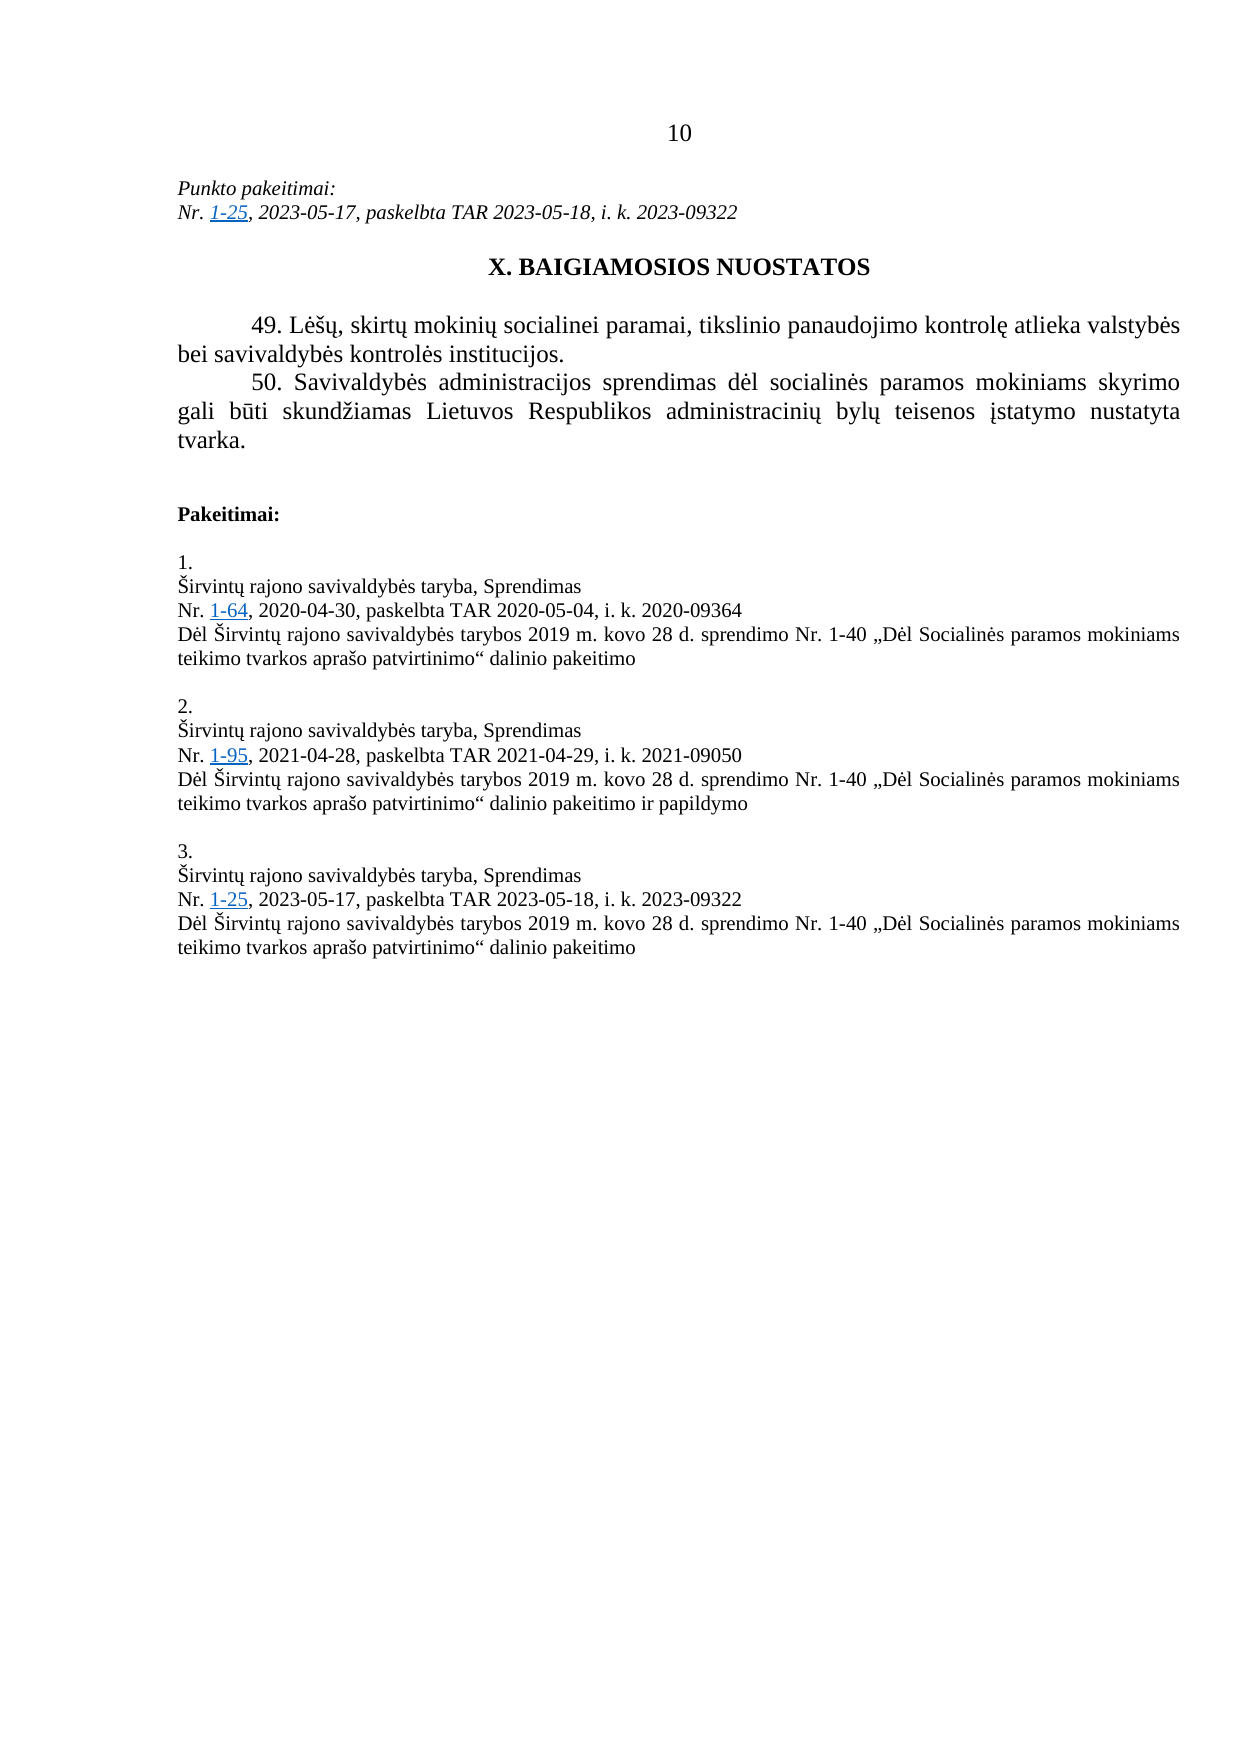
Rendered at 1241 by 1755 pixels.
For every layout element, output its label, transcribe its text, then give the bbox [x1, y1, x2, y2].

text Nr. 1-25, 2023-05-17, paskelbta TAR 2023-05-18, i. k. 2023-09322 [177, 887, 1181, 911]
text Punkto pakeitimai: [177, 176, 1181, 200]
text 2. [177, 694, 1181, 718]
text Širvintų rajono savivaldybės taryba, Sprendimas [177, 863, 1181, 887]
text 1. [177, 550, 1181, 574]
text Nr. 1-95, 2021-04-28, paskelbta TAR 2021-04-29, i. k. 2021-09050 [177, 742, 1181, 767]
text Širvintų rajono savivaldybės taryba, Sprendimas [177, 718, 1181, 742]
text Nr. 1-64, 2020-04-30, paskelbta TAR 2020-05-04, i. k. 2020-09364 [177, 598, 1181, 622]
text Nr. 1-25, 2023-05-17, paskelbta TAR 2023-05-18, i. k. 2023-09322 [177, 200, 1181, 224]
text 3. [177, 839, 1181, 863]
text Širvintų rajono savivaldybės taryba, Sprendimas [177, 574, 1181, 598]
text Dėl Širvintų rajono savivaldybės tarybos 2019 m. kovo 28 d. sprendimo Nr. 1-40 „Dėl Socialinės paramos mokiniams teikimo tvarkos aprašo patvirtinimo“ dalinio pakeitimo [177, 911, 1181, 959]
text Pakeitimai: [177, 502, 1181, 526]
text Dėl Širvintų rajono savivaldybės tarybos 2019 m. kovo 28 d. sprendimo Nr. 1-40 „Dėl Socialinės paramos mokiniams teikimo tvarkos aprašo patvirtinimo“ dalinio pakeitimo [177, 622, 1181, 670]
text 50. Savivaldybės administracijos sprendimas dėl socialinės paramos mokiniams skyrimo gali būti skundžiamas Lietuvos Respublikos administracinių bylų teisenos įstatymo nustatyta tvarka. [177, 367, 1181, 454]
text 49. Lėšų, skirtų mokinių socialinei paramai, tikslinio panaudojimo kontrolę atlieka valstybės bei savivaldybės kontrolės institucijos. [177, 310, 1181, 367]
text X. BAIGIAMOSIOS NUOSTATOS [177, 252, 1181, 281]
text Dėl Širvintų rajono savivaldybės tarybos 2019 m. kovo 28 d. sprendimo Nr. 1-40 „Dėl Socialinės paramos mokiniams teikimo tvarkos aprašo patvirtinimo“ dalinio pakeitimo ir papildymo [177, 767, 1181, 815]
